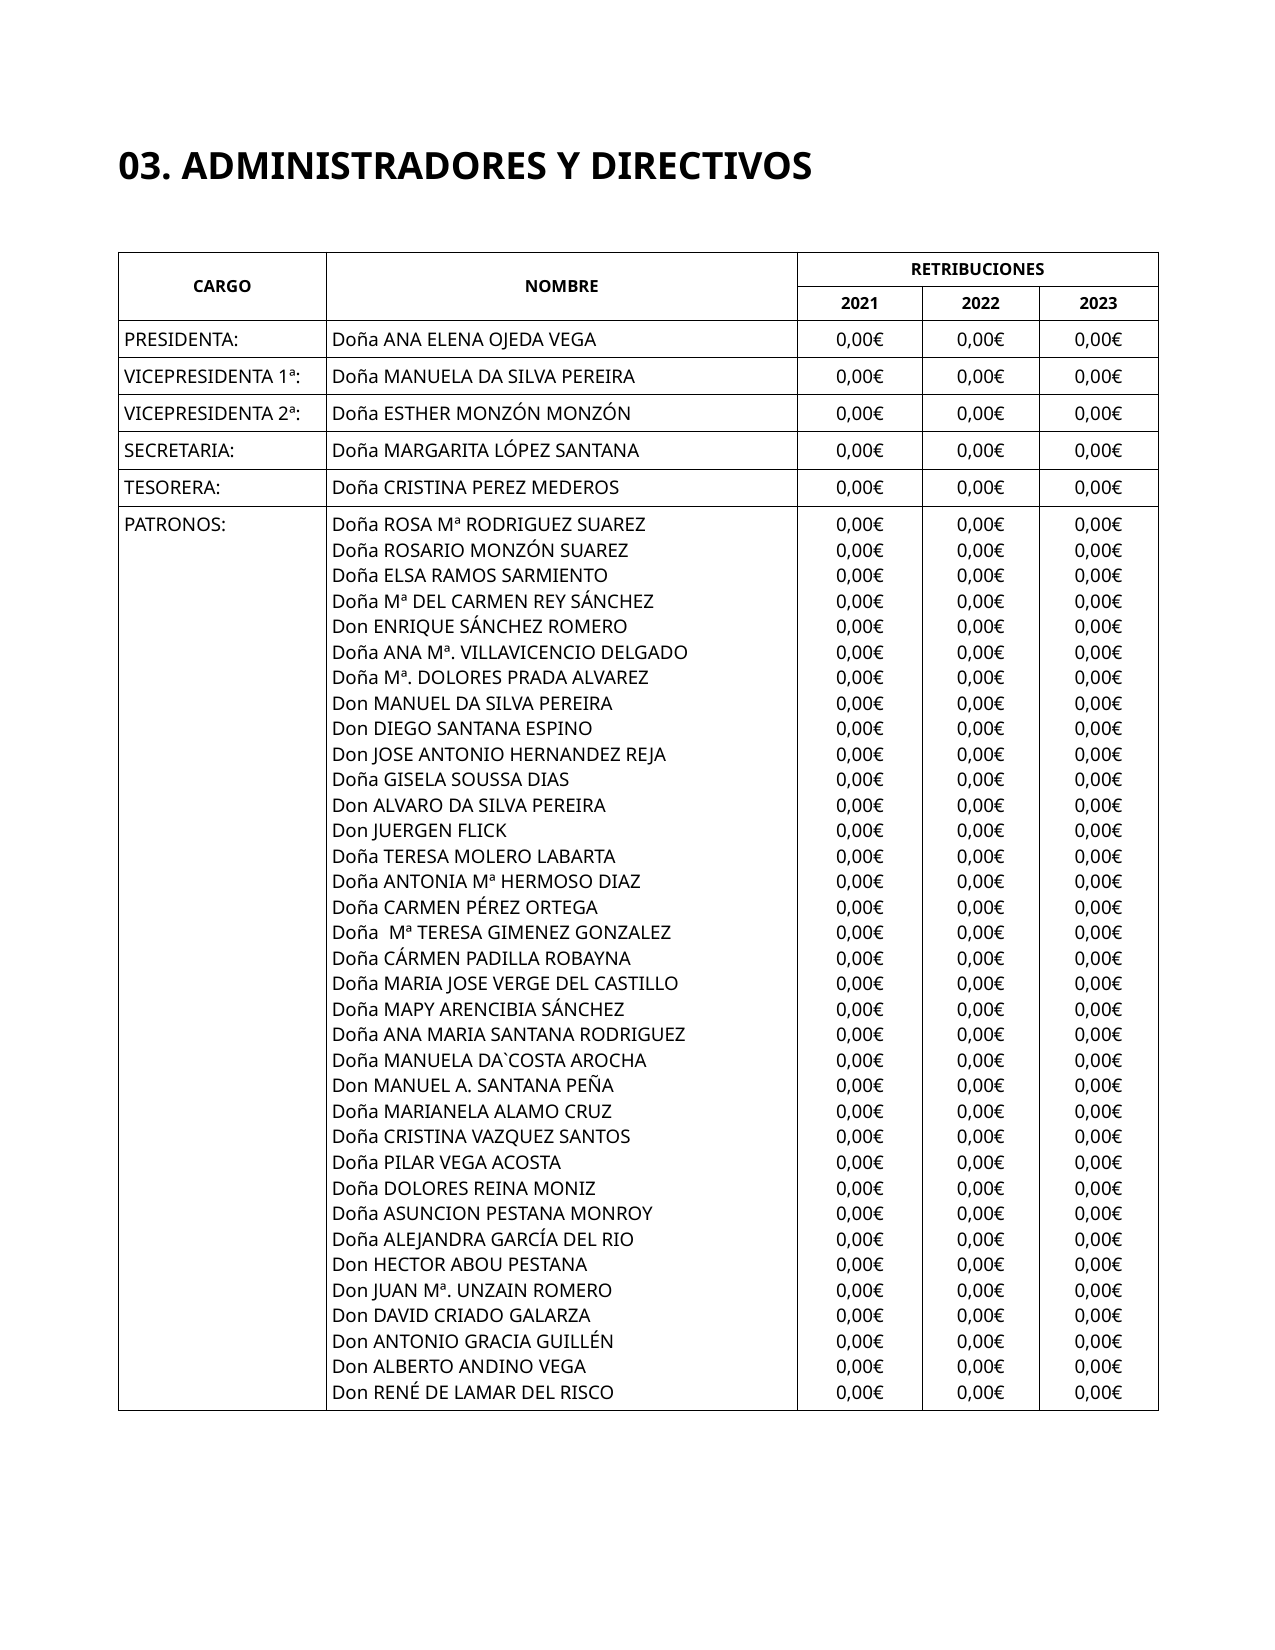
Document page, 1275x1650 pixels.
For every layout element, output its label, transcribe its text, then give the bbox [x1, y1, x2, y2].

table_cell 0,00€ [798, 321, 922, 357]
table_cell 0,00€ [1040, 432, 1158, 468]
table_cell Doña CRISTINA PEREZ MEDEROS [327, 470, 797, 506]
table_cell 0,00€ [923, 395, 1039, 431]
table_cell 0,00€ [923, 358, 1039, 394]
table_cell 0,00€ [923, 470, 1039, 506]
table_cell 0,00€ [798, 395, 922, 431]
table_cell Doña MANUELA DA SILVA PEREIRA [327, 358, 797, 394]
table_cell 2021 [798, 287, 922, 320]
table_cell VICEPRESIDENTA 2ª: [119, 395, 326, 431]
table_cell 0,00€ [798, 358, 922, 394]
table_cell 0,00€ [798, 432, 922, 468]
table_cell 0,00€ 0,00€ 0,00€ 0,00€ 0,00€ 0,00€ 0,00€ 0,00€ 0,00€ 0,00€ 0,00€ 0,00€ 0,00€ 0,00€ 0,00€ 0,00€ 0,00€ 0,00€ 0,00€ 0,00€ 0,00€ 0,00€ 0,00€ 0,00€ 0,00€ 0,00€ 0,00€ 0,00€ 0,00€ 0,00€ 0,00€ 0,00€ 0,00€ 0,00€ 0,00€ [798, 507, 922, 1410]
table_cell 2022 [923, 287, 1039, 320]
table_cell 0,00€ 0,00€ 0,00€ 0,00€ 0,00€ 0,00€ 0,00€ 0,00€ 0,00€ 0,00€ 0,00€ 0,00€ 0,00€ 0,00€ 0,00€ 0,00€ 0,00€ 0,00€ 0,00€ 0,00€ 0,00€ 0,00€ 0,00€ 0,00€ 0,00€ 0,00€ 0,00€ 0,00€ 0,00€ 0,00€ 0,00€ 0,00€ 0,00€ 0,00€ 0,00€ [1040, 507, 1158, 1410]
table_cell 0,00€ [1040, 321, 1158, 357]
table_cell PRESIDENTA: [119, 321, 326, 357]
table_cell VICEPRESIDENTA 1ª: [119, 358, 326, 394]
table_cell Doña MARGARITA LÓPEZ SANTANA [327, 432, 797, 468]
table_cell 0,00€ [1040, 470, 1158, 506]
table_cell 0,00€ [798, 470, 922, 506]
table_cell 0,00€ [923, 321, 1039, 357]
table_header RETRIBUCIONES [798, 253, 1158, 286]
subtitle 03. ADMINISTRADORES Y DIRECTIVOS [118, 139, 1157, 190]
table_cell 0,00€ [1040, 358, 1158, 394]
table_header CARGO [119, 253, 326, 320]
table_cell SECRETARIA: [119, 432, 326, 468]
table_cell Doña ESTHER MONZÓN MONZÓN [327, 395, 797, 431]
table_header NOMBRE [327, 253, 797, 320]
table_cell 2023 [1040, 287, 1158, 320]
table_cell 0,00€ 0,00€ 0,00€ 0,00€ 0,00€ 0,00€ 0,00€ 0,00€ 0,00€ 0,00€ 0,00€ 0,00€ 0,00€ 0,00€ 0,00€ 0,00€ 0,00€ 0,00€ 0,00€ 0,00€ 0,00€ 0,00€ 0,00€ 0,00€ 0,00€ 0,00€ 0,00€ 0,00€ 0,00€ 0,00€ 0,00€ 0,00€ 0,00€ 0,00€ 0,00€ [923, 507, 1039, 1410]
table_cell Doña ANA ELENA OJEDA VEGA [327, 321, 797, 357]
table_cell PATRONOS: [119, 507, 326, 1410]
table_cell 0,00€ [923, 432, 1039, 468]
table_cell Doña ROSA Mª RODRIGUEZ SUAREZ Doña ROSARIO MONZÓN SUAREZ Doña ELSA RAMOS SARMIENTO Doña Mª DEL CARMEN REY SÁNCHEZ Don ENRIQUE SÁNCHEZ ROMERO Doña ANA Mª. VILLAVICENCIO DELGADO Doña Mª. DOLORES PRADA ALVAREZ Don MANUEL DA SILVA PEREIRA Don DIEGO SANTANA ESPINO Don JOSE ANTONIO HERNANDEZ REJA Doña GISELA SOUSSA DIAS Don ALVARO DA SILVA PEREIRA Don JUERGEN FLICK Doña TERESA MOLERO LABARTA Doña ANTONIA Mª HERMOSO DIAZ Doña CARMEN PÉREZ ORTEGA Doña Mª TERESA GIMENEZ GONZALEZ Doña CÁRMEN PADILLA ROBAYNA Doña MARIA JOSE VERGE DEL CASTILLO Doña MAPY ARENCIBIA SÁNCHEZ Doña ANA MARIA SANTANA RODRIGUEZ Doña MANUELA DA`COSTA AROCHA Don MANUEL A. SANTANA PEÑA Doña MARIANELA ALAMO CRUZ Doña CRISTINA VAZQUEZ SANTOS Doña PILAR VEGA ACOSTA Doña DOLORES REINA MONIZ Doña ASUNCION PESTANA MONROY Doña ALEJANDRA GARCÍA DEL RIO Don HECTOR ABOU PESTANA Don JUAN Mª. UNZAIN ROMERO Don DAVID CRIADO GALARZA Don ANTONIO GRACIA GUILLÉN Don ALBERTO ANDINO VEGA Don RENÉ DE LAMAR DEL RISCO [327, 507, 797, 1410]
table_cell TESORERA: [119, 470, 326, 506]
table_cell 0,00€ [1040, 395, 1158, 431]
